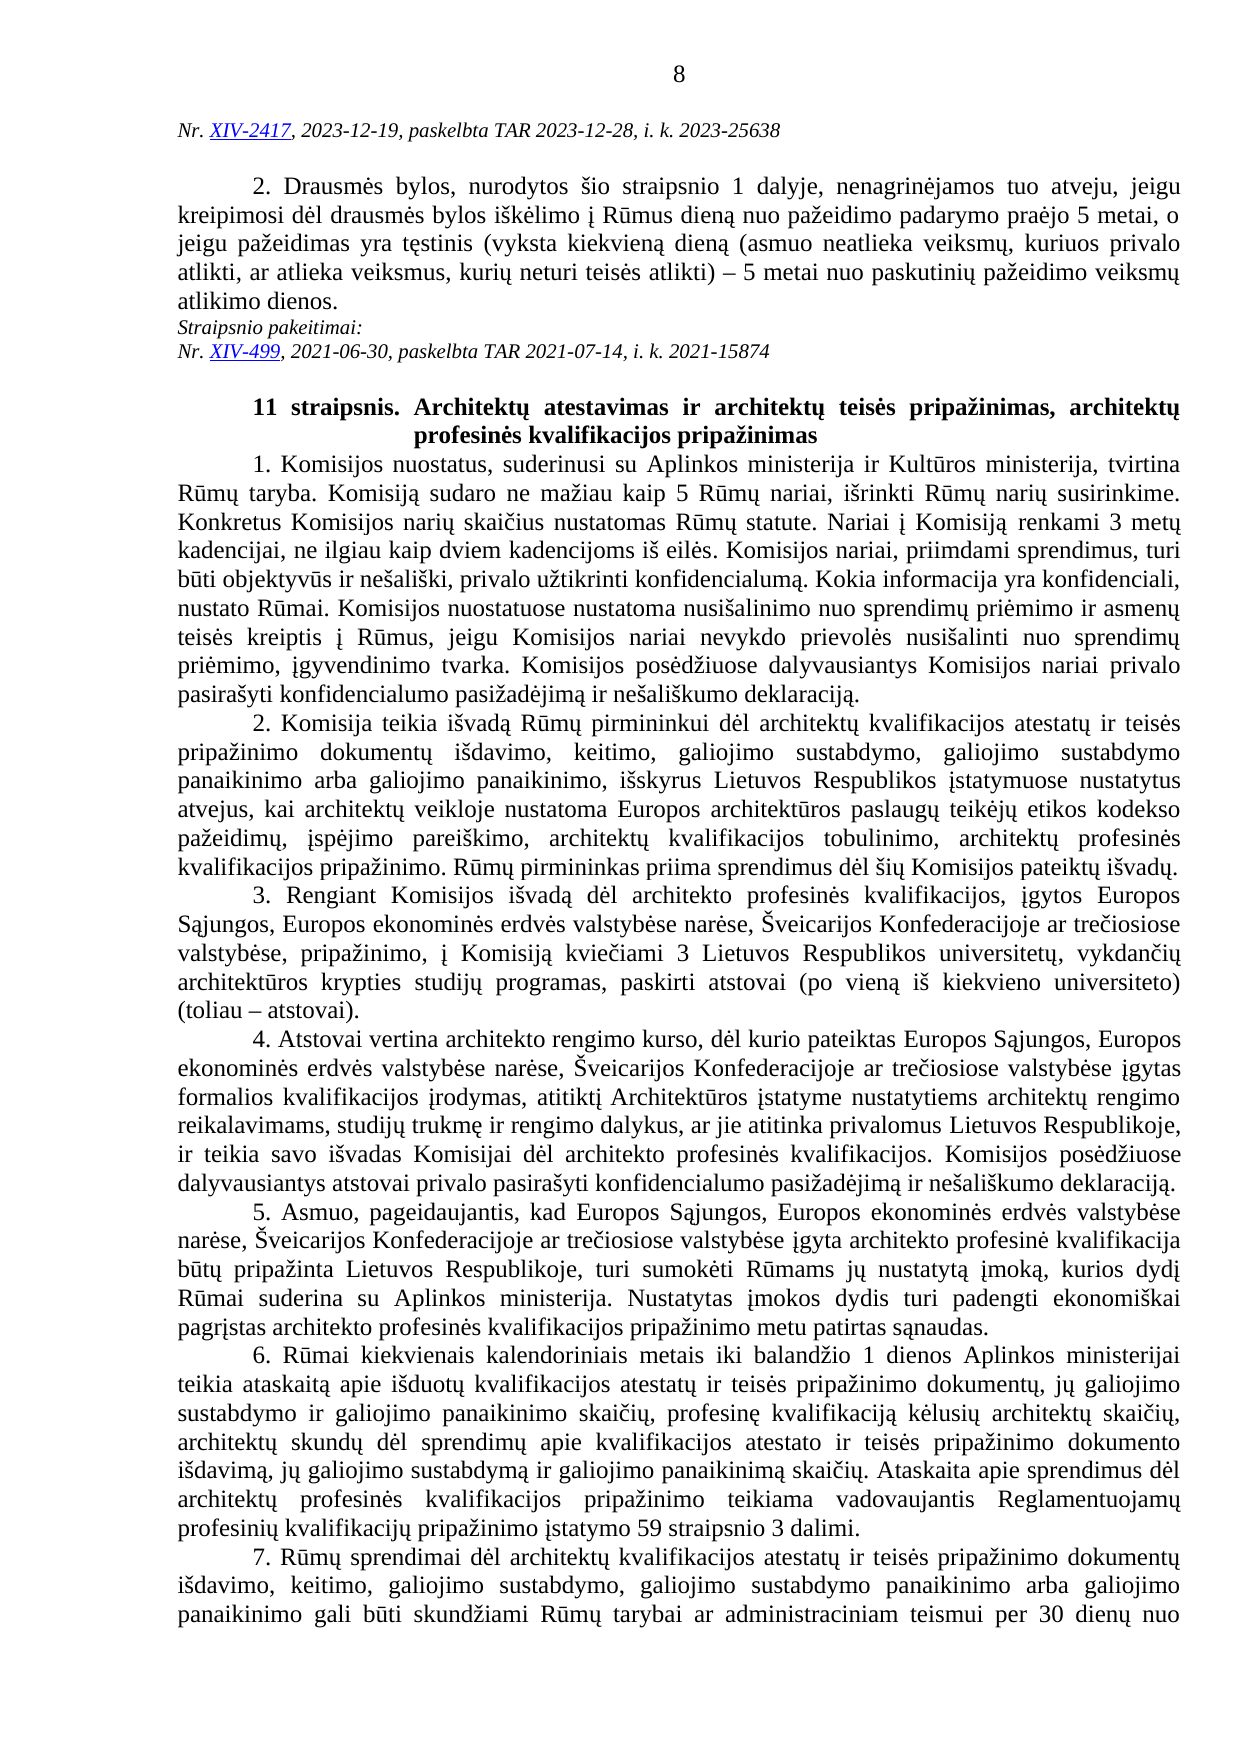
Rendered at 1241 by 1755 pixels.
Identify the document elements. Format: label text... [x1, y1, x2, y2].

text 11 straipsnis. Architektų atestavimas ir architektų teisės pripažinimas, architektų profesinės kvalifikacijos pripažinimas [252, 392, 1181, 449]
text 3. Rengiant Komisijos išvadą dėl architekto profesinės kvalifikacijos, įgytos Europos Sąjungos, Europos ekonominės erdvės valstybėse narėse, Šveicarijos Konfederacijoje ar trečiosiose valstybėse, pripažinimo, į Komisiją kviečiami 3 Lietuvos Respublikos universitetų, vykdančių architektūros krypties studijų programas, paskirti atstovai (po vieną iš kiekvieno universiteto) (toliau – atstovai). [177, 880, 1181, 1024]
text 2. Komisija teikia išvadą Rūmų pirmininkui dėl architektų kvalifikacijos atestatų ir teisės pripažinimo dokumentų išdavimo, keitimo, galiojimo sustabdymo, galiojimo sustabdymo panaikinimo arba galiojimo panaikinimo, išskyrus Lietuvos Respublikos įstatymuose nustatytus atvejus, kai architektų veikloje nustatoma Europos architektūros paslaugų teikėjų etikos kodekso pažeidimų, įspėjimo pareiškimo, architektų kvalifikacijos tobulinimo, architektų profesinės kvalifikacijos pripažinimo. Rūmų pirmininkas priima sprendimus dėl šių Komisijos pateiktų išvadų. [177, 708, 1181, 880]
text 4. Atstovai vertina architekto rengimo kurso, dėl kurio pateiktas Europos Sąjungos, Europos ekonominės erdvės valstybėse narėse, Šveicarijos Konfederacijoje ar trečiosiose valstybėse įgytas formalios kvalifikacijos įrodymas, atitiktį Architektūros įstatyme nustatytiems architektų rengimo reikalavimams, studijų trukmę ir rengimo dalykus, ar jie atitinka privalomus Lietuvos Respublikoje, ir teikia savo išvadas Komisijai dėl architekto profesinės kvalifikacijos. Komisijos posėdžiuose dalyvausiantys atstovai privalo pasirašyti konfidencialumo pasižadėjimą ir nešališkumo deklaraciją. [177, 1024, 1181, 1197]
text Nr. XIV-499, 2021-06-30, paskelbta TAR 2021-07-14, i. k. 2021-15874 [177, 339, 1181, 363]
text 5. Asmuo, pageidaujantis, kad Europos Sąjungos, Europos ekonominės erdvės valstybėse narėse, Šveicarijos Konfederacijoje ar trečiosiose valstybėse įgyta architekto profesinė kvalifikacija būtų pripažinta Lietuvos Respublikoje, turi sumokėti Rūmams jų nustatytą įmoką, kurios dydį Rūmai suderina su Aplinkos ministerija. Nustatytas įmokos dydis turi padengti ekonomiškai pagrįstas architekto profesinės kvalifikacijos pripažinimo metu patirtas sąnaudas. [177, 1197, 1181, 1340]
text 7. Rūmų sprendimai dėl architektų kvalifikacijos atestatų ir teisės pripažinimo dokumentų išdavimo, keitimo, galiojimo sustabdymo, galiojimo sustabdymo panaikinimo arba galiojimo panaikinimo gali būti skundžiami Rūmų tarybai ar administraciniam teismui per 30 dienų nuo [177, 1542, 1181, 1628]
text 6. Rūmai kiekvienais kalendoriniais metais iki balandžio 1 dienos Aplinkos ministerijai teikia ataskaitą apie išduotų kvalifikacijos atestatų ir teisės pripažinimo dokumentų, jų galiojimo sustabdymo ir galiojimo panaikinimo skaičių, profesinę kvalifikaciją kėlusių architektų skaičių, architektų skundų dėl sprendimų apie kvalifikacijos atestato ir teisės pripažinimo dokumento išdavimą, jų galiojimo sustabdymą ir galiojimo panaikinimą skaičių. Ataskaita apie sprendimus dėl architektų profesinės kvalifikacijos pripažinimo teikiama vadovaujantis Reglamentuojamų profesinių kvalifikacijų pripažinimo įstatymo 59 straipsnio 3 dalimi. [177, 1340, 1181, 1542]
text 2. Drausmės bylos, nurodytos šio straipsnio 1 dalyje, nenagrinėjamos tuo atveju, jeigu kreipimosi dėl drausmės bylos iškėlimo į Rūmus dieną nuo pažeidimo padarymo praėjo 5 metai, o jeigu pažeidimas yra tęstinis (vyksta kiekvieną dieną (asmuo neatlieka veiksmų, kuriuos privalo atlikti, ar atlieka veiksmus, kurių neturi teisės atlikti) – 5 metai nuo paskutinių pažeidimo veiksmų atlikimo dienos. [177, 171, 1181, 315]
text Straipsnio pakeitimai: [177, 315, 1181, 339]
text 1. Komisijos nuostatus, suderinusi su Aplinkos ministerija ir Kultūros ministerija, tvirtina Rūmų taryba. Komisiją sudaro ne mažiau kaip 5 Rūmų nariai, išrinkti Rūmų narių susirinkime. Konkretus Komisijos narių skaičius nustatomas Rūmų statute. Nariai į Komisiją renkami 3 metų kadencijai, ne ilgiau kaip dviem kadencijoms iš eilės. Komisijos nariai, priimdami sprendimus, turi būti objektyvūs ir nešališki, privalo užtikrinti konfidencialumą. Kokia informacija yra konfidenciali, nustato Rūmai. Komisijos nuostatuose nustatoma nusišalinimo nuo sprendimų priėmimo ir asmenų teisės kreiptis į Rūmus, jeigu Komisijos nariai nevykdo prievolės nusišalinti nuo sprendimų priėmimo, įgyvendinimo tvarka. Komisijos posėdžiuose dalyvausiantys Komisijos nariai privalo pasirašyti konfidencialumo pasižadėjimą ir nešališkumo deklaraciją. [177, 449, 1181, 708]
text Nr. XIV-2417, 2023-12-19, paskelbta TAR 2023-12-28, i. k. 2023-25638 [177, 118, 1181, 142]
